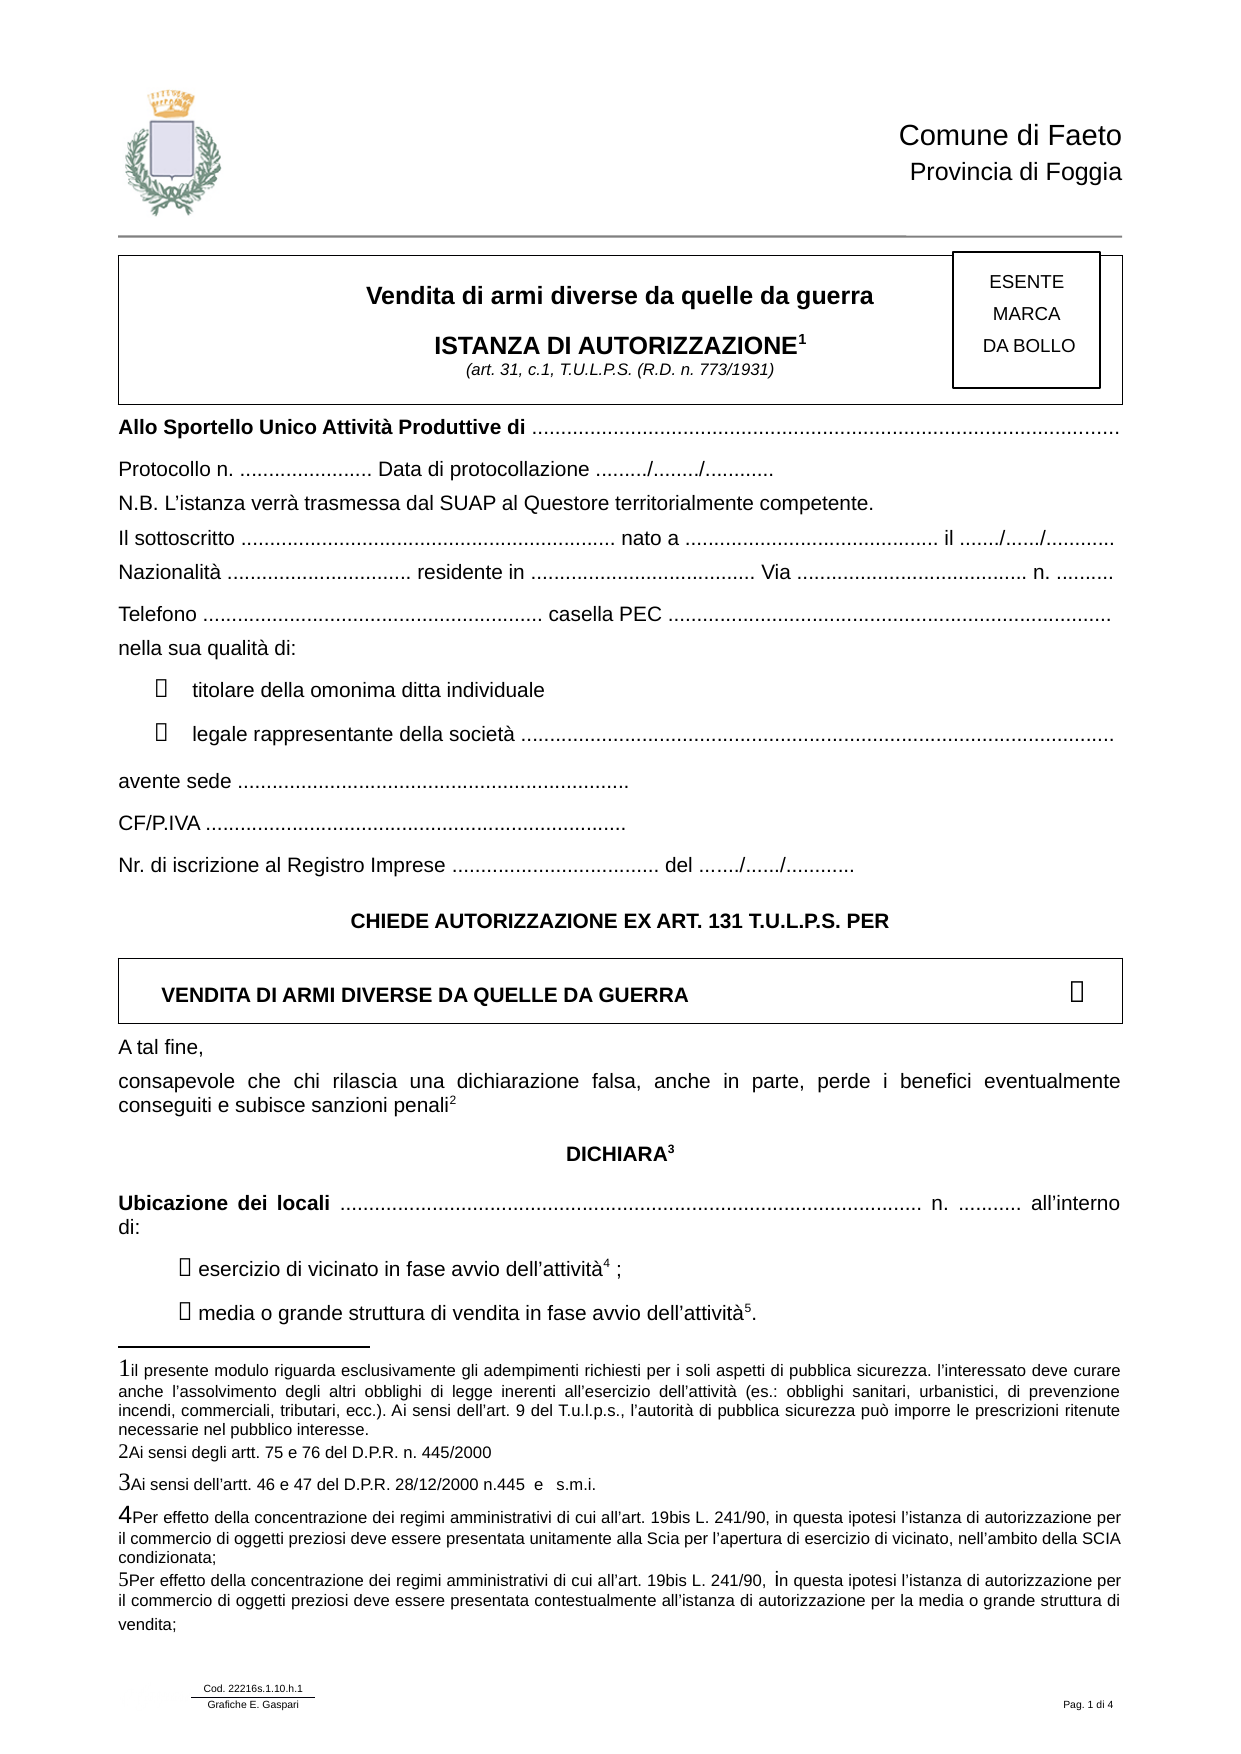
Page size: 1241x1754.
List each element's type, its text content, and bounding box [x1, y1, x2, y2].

text  titolare della omonima ditta individuale [153, 670, 1122, 704]
text CHIEDE AUTORIZZAZIONE EX ART. 131 T.U.L.P.S. PER [118, 909, 1122, 933]
table_header Vendita di armi diverse da quelle da guerra ISTANZA DI AUTORIZZAZIONE (art. 31, c.1, T.U.L.P.S. (R.D. n. 773/1931) [119, 256, 1122, 404]
text Ai sensi degli artt. 75 e 76 del D.P.R. n. 445/2000 [118, 1439, 1122, 1463]
text  esercizio di vicinato in fase avvio dell’attività ; [177, 1249, 1122, 1283]
text Comune di Faeto [224, 118, 1122, 152]
text CF/P.IVA ......................................................................... [118, 811, 1122, 835]
text Il sottoscritto ................................................................. nato a ............................................ il ......./....../............ [118, 526, 1122, 549]
text Protocollo n. ....................... Data di protocollazione ........./......../............ [118, 457, 1122, 481]
text  legale rappresentante della società ....................................................................................................... [153, 715, 1122, 749]
text Telefono ........................................................... casella PEC ............................................................................. [118, 601, 1122, 625]
text Provincia di Foggia [224, 157, 1122, 185]
text DICHIARA [118, 1142, 1122, 1166]
text avente sede .................................................................... [118, 769, 1122, 793]
text A tal fine, [118, 1035, 1122, 1059]
text Per effetto della concentrazione dei regimi amministrativi di cui all’art. 19bis L. 241/90, in questa ipotesi l’istanza di autorizzazione per il commercio di oggetti preziosi deve essere presentata unitamente alla Scia per l’apertura di esercizio di vicinato, nell’ambito della SCIA condizionata; [118, 1500, 1122, 1567]
table_header VENDITA DI ARMI DIVERSE DA QUELLE DA GUERRA  [119, 959, 1122, 1023]
text Allo Sportello Unico Attività Produttive di [118, 415, 1122, 439]
text Ubicazione dei locali ..................................................................................................... n. ........... all’interno di: [118, 1191, 1122, 1239]
text Nr. di iscrizione al Registro Imprese .................................... del ......./....../............ [118, 852, 1122, 876]
text N.B. L’istanza verrà trasmessa dal SUAP al Questore territorialmente competente. [118, 491, 1122, 515]
text  media o grande struttura di vendita in fase avvio dell’attività. [177, 1294, 1122, 1328]
text Per effetto della concentrazione dei regimi amministrativi di cui all’art. 19bis L. 241/90, in questa ipotesi l’istanza di autorizzazione per il commercio di oggetti preziosi deve essere presentata contestualmente all’istanza di autorizzazione per la media o grande struttura di vendita; [118, 1567, 1122, 1636]
text consapevole che chi rilascia una dichiarazione falsa, anche in parte, perde i benefici eventualmente conseguiti e subisce sanzioni penali [118, 1069, 1122, 1117]
text Ai sensi dell’artt. 46 e 47 del D.P.R. 28/12/2000 n.445 e s.m.i. [118, 1467, 1122, 1496]
text nella sua qualità di: [118, 636, 1122, 660]
picture [122, 87, 224, 219]
text Nazionalità ................................ residente in ....................................... Via ........................................ n. .......... [118, 560, 1122, 584]
